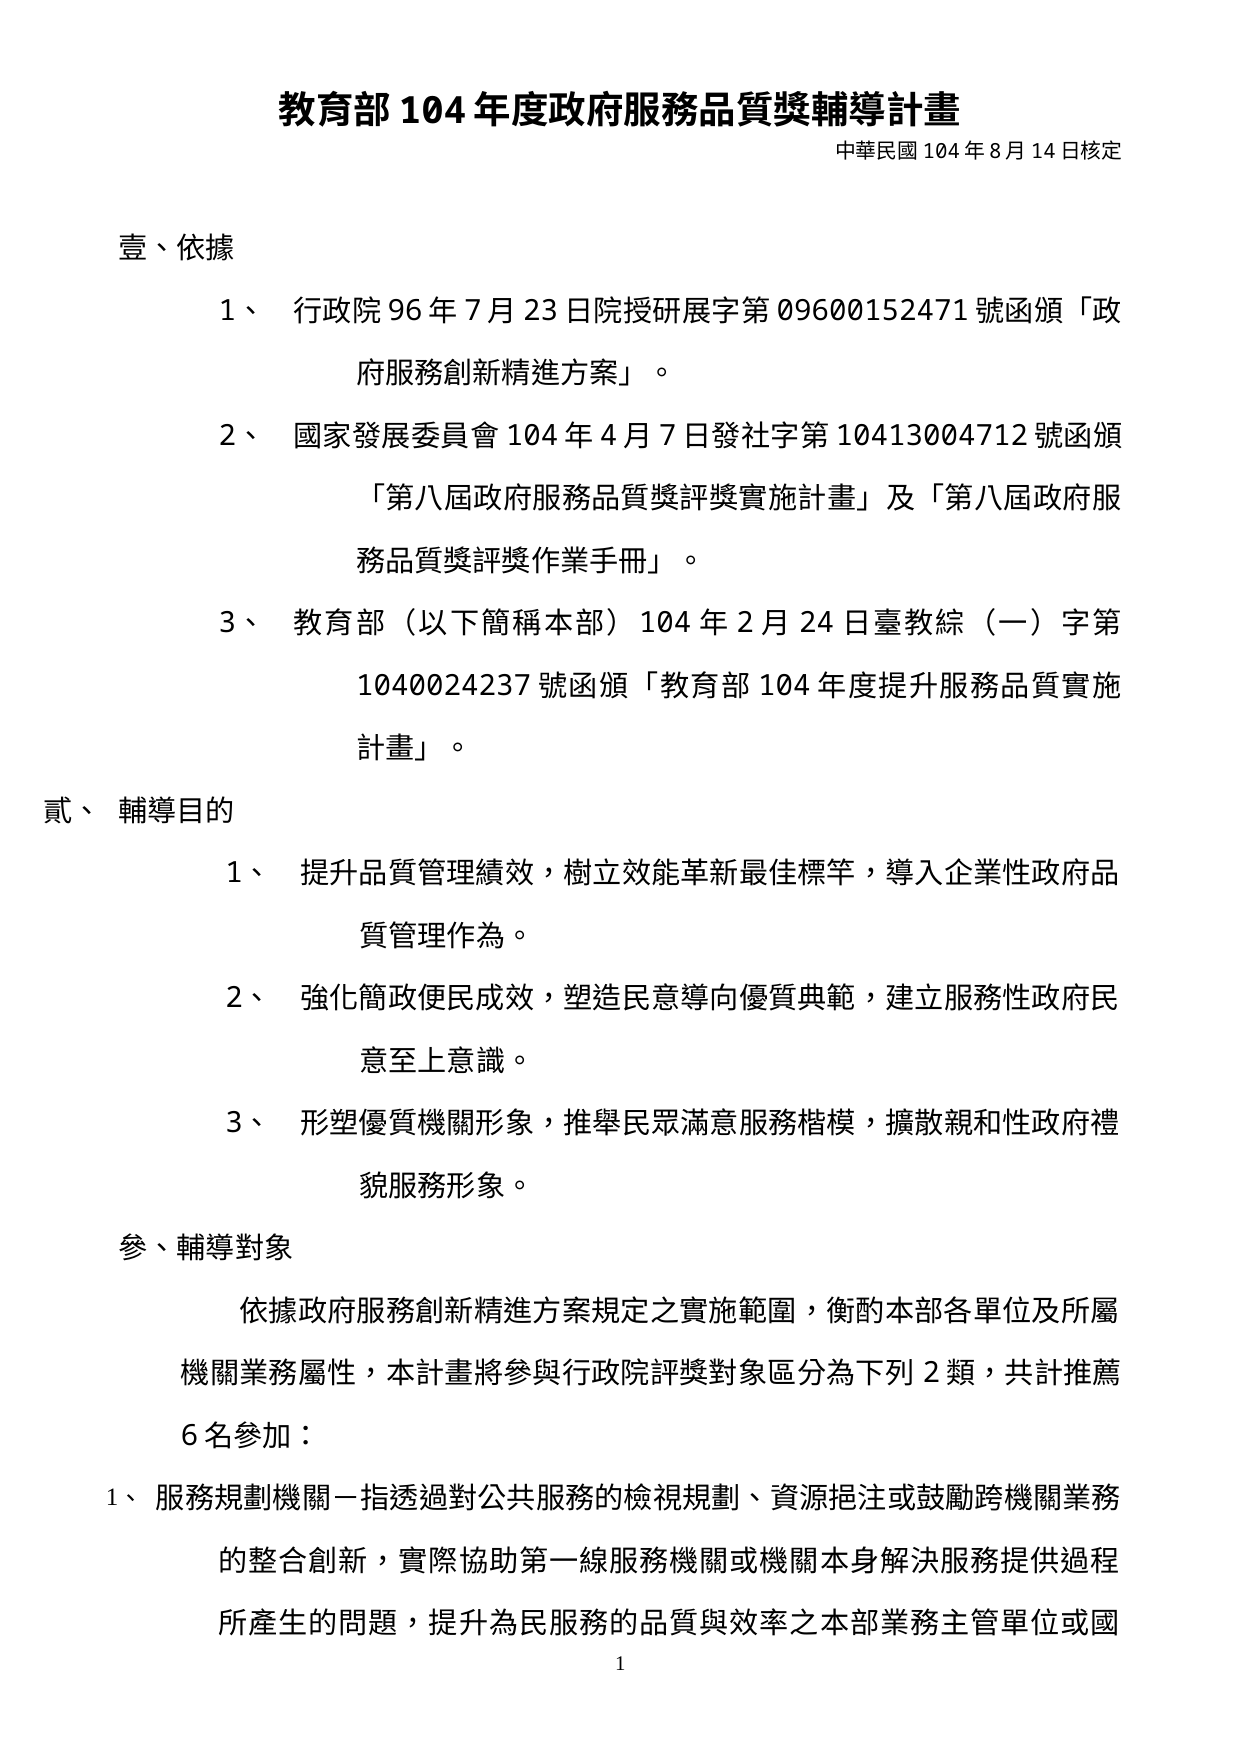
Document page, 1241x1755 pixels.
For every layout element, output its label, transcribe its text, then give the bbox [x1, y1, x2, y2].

text 中華民國104年8月14日核定 [117, 134, 1122, 164]
list 國家發展委員會104年4月7日發社字第10413004712號函頒「第八屆政府服務品質獎評獎實施計畫」及「第八屆政府服務品質獎評獎作業手冊」。 [218, 392, 1122, 579]
list 強化簡政便民成效，塑造民意導向優質典範，建立服務性政府民意至上意識。 [225, 954, 1122, 1079]
text 壹、依據 [118, 204, 1122, 267]
list 行政院96年7月23日院授研展字第09600152471號函頒「政府服務創新精進方案」。 [218, 267, 1122, 392]
list 形塑優質機關形象，推舉民眾滿意服務楷模，擴散親和性政府禮貌服務形象。 [225, 1079, 1122, 1204]
text 教育部104年度政府服務品質獎輔導計畫 [117, 79, 1122, 134]
text 依據政府服務創新精進方案規定之實施範圍，衡酌本部各單位及所屬機關業務屬性，本計畫將參與行政院評獎對象區分為下列2類，共計推薦6名參加： [181, 1267, 1122, 1454]
list 提升品質管理績效，樹立效能革新最佳標竿，導入企業性政府品質管理作為。 [225, 829, 1122, 954]
text 參、輔導對象 [118, 1204, 1122, 1267]
list 輔導目的 [43, 767, 1122, 829]
list 服務規劃機關－指透過對公共服務的檢視規劃、資源挹注或鼓勵跨機關業務的整合創新，實際協助第一線服務機關或機關本身解決服務提供過程所產生的問題，提升為民服務的品質與效率之本部業務主管單位或國 [106, 1454, 1122, 1642]
list 教育部（以下簡稱本部）104年2月24日臺教綜（一）字第1040024237號函頒「教育部104年度提升服務品質實施計畫」。 [218, 579, 1122, 767]
